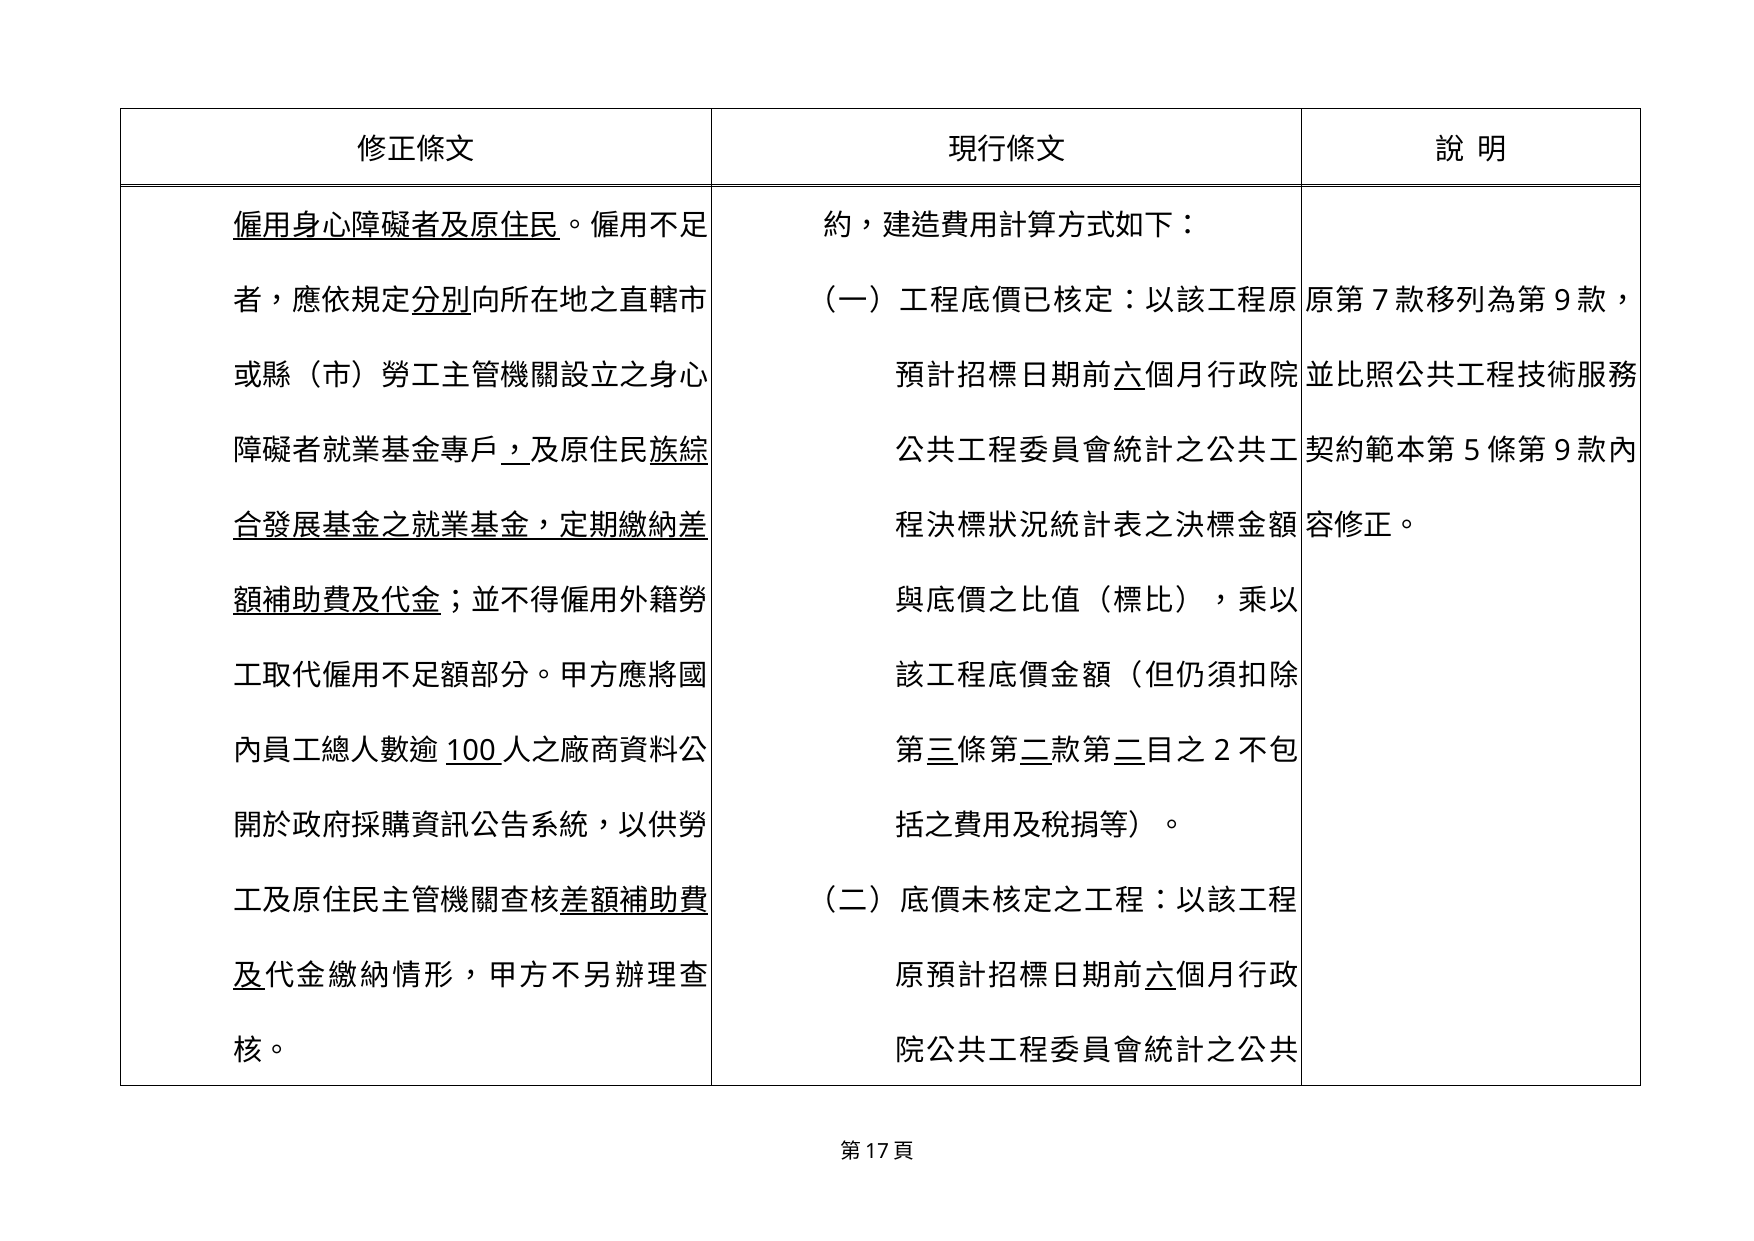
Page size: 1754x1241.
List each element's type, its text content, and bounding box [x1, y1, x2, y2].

table_header 說 明 [1302, 109, 1640, 184]
table_cell 僱用身心障礙者及原住民。僱用不足者，應依規定分別向所在地之直轄市或縣（市）勞工主管機關設立之身心障礙者就業基金專戶，及原住民族綜合發展基金之就業基金，定期繳納差額補助費及代金；並不得僱用外籍勞工取代僱用不足額部分。甲方應將國內員工總人數逾100人之廠商資料公開於政府採購資訊公告系統，以供勞工及原住民主管機關查核差額補助費及代金繳納情形，甲方不另辦理查核。 [121, 187, 711, 1085]
table_header 現行條文 [712, 109, 1301, 184]
table_header 修正條文 [121, 109, 711, 184]
table_cell 第五條 契約價金之給付條件 □二、服務成本加公費法或按月、按日或按時計酬法：（配合第三條第一款契約價金結算方式勾選，並由甲方擇一於招標時載明） 四、薪資物價指數調整(無者免填)： （一）履約進行期間，如遇物價波動時，其服務費用之 %(由甲方於招標時載明，未載者以服務費用之60 % 計)屬薪資部分，得依行政院主計處公布之薪資物價指數 (由甲方於招標時載明指數名稱，未載明者為台灣地區專業、科學及技術服務業受雇員工平均薪資指數)，就漲跌幅超過百分之 (由甲方於招標時載明)之部分，調整契約價金。 （二）適用薪資物價指數基期更換者，其換基當月起完成之履約標的，自動適用新基期指數核算履約標的調整款，原依舊基期指數結清之履約標的款不予追溯核算。每月公布之物價指數修正時，處理原則亦同。 （三）逾一年期之長期服務契約，乙方每年提供服務之費用，其調整上限為 (由甲方於招標時載明，無者免填)。 七、乙方於國內員工總人數逾一百人，履約期間應僱用身心障礙者及原住民之人數，各應達其國內員工總人數百分之一，並均以整數為計算標準，未達整數部分不予計入。僱用不足者，應分別依規定向所在地之直轄市或縣（市）勞工主管機關設立之身心障礙者就業基金專戶及原住民中央主管機關設立之原住民族就業基金專戶，繳納上月之代金；並不得僱用外籍勞工取代僱用不足額部分。甲方應將國內員工總人數逾一百人之廠商資料公開於政府採購資訊公告系統，以供勞工及原住民主管機關查核代金繳納情形，甲方不另辦理查核。 十一、乙方履約有逾期違約金、損害賠償、不實行為、未完全履約、不符契約規定、溢領價金或減少履約事項等情形時，甲方得自應付價金中扣抵；其有不足者，得通知乙方給付。 十五、設計成果經審查完成，如工程未招標或招標不成功時，甲方因故終止契約，建造費用計算方式如下： （一）工程底價已核定：以該工程原預計招標日期前六個月行政院公共工程委員會統計之公共工程決標狀況統計表之決標金額與底價之比值（標比），乘以該工程底價金額（但仍須扣除第三條第二款第二目之2不包括之費用及稅捐等）。 （二）底價未核定之工程：以該工程原預計招標日期前六個月行政院公共工程委員會統計之公共工程決標狀況統計表之決標金額與預算之比值，乘以該工程預算金額（但仍須扣除第三條第二款第二目之2不包括之費用及稅捐等）。 [712, 187, 1301, 1085]
table_cell 比照公共工程技術服務契約範本第5條第2款內容修正。 比照公共工程技術服務契約範本第5條第3款內容增列。其他各款次順序配合調整。 原第4款移列為第5款。 比照公共工程技術服務第5條第5款第1目內容修正。 第5款第2目文字酌作修正。 比照公共工程技術服務第5條第5款第3目內容修正。 比照公共工程技術服務契約範本，第5條第6款內容增列。其他各款次順序配合調整。 原第7款移列為第9款，並比照公共工程技術服務契約範本第5條第9款內容修正。 原第11款移列為第13款，並比照公共工程技術服務契約範本第5條第13款內容修正。 原第15款移列為第17款，並比照公共工程技術服務契約範本第5條第17款內容修正。 比照公共工程技術服務契約範本第5條第18款內容增列。 [1302, 187, 1640, 1085]
